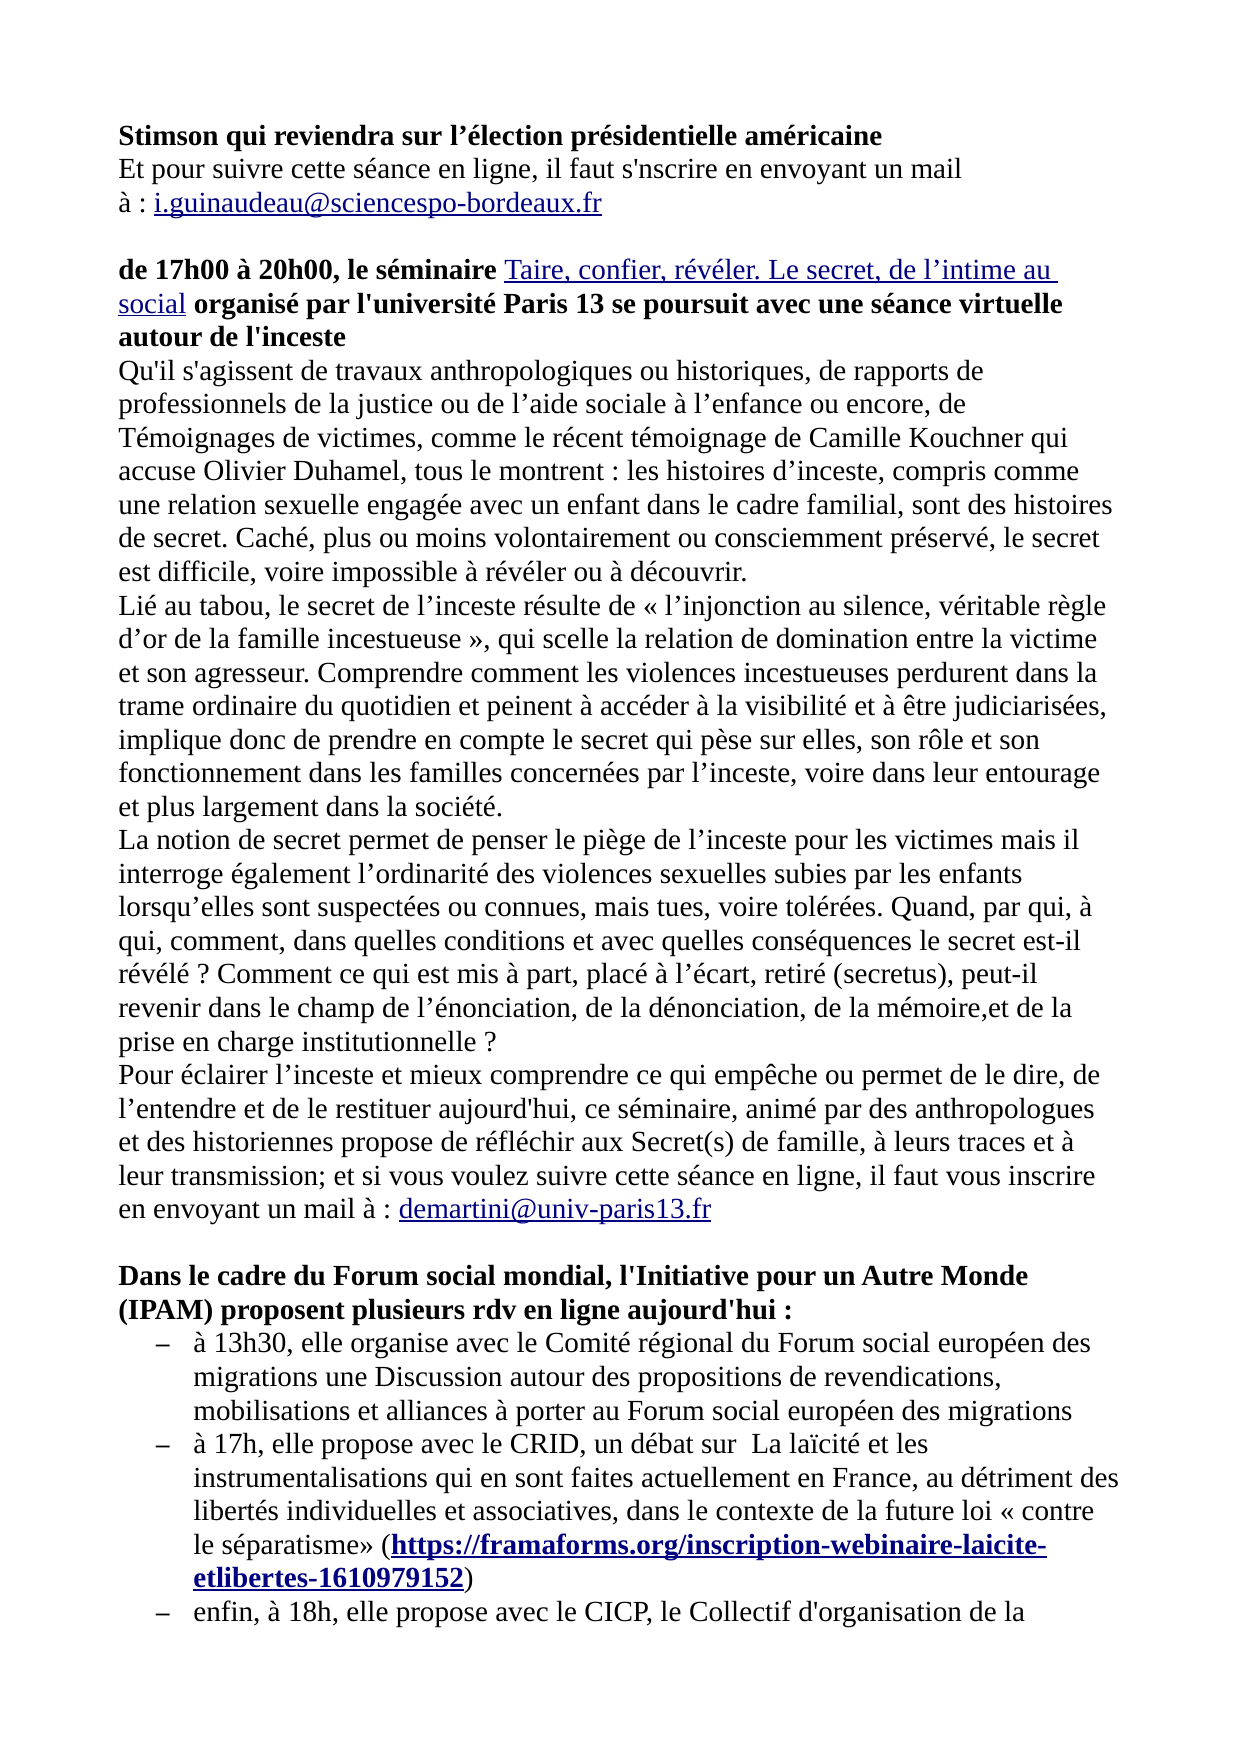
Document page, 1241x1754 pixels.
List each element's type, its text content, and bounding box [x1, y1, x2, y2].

list à 17h, elle propose avec le CRID, un débat sur La laïcité et les instrumentalisations qui en sont faites actuellement en France, au détriment des libertés individuelles et associatives, dans le contexte de la future loi « contre le séparatisme» (https://framaforms.org/inscription-webinaire-laicite-etlibertes-1610979152) [156, 1426, 1122, 1594]
text La notion de secret permet de penser le piège de l’inceste pour les victimes mais il interroge également l’ordinarité des violences sexuelles subies par les enfants lorsqu’elles sont suspectées ou connues, mais tues, voire tolérées. Quand, par qui, à qui, comment, dans quelles conditions et avec quelles conséquences le secret est-il révélé ? Comment ce qui est mis à part, placé à l’écart, retiré (secretus), peut-il revenir dans le champ de l’énonciation, de la dénonciation, de la mémoire,et de la prise en charge institutionnelle ? [118, 822, 1122, 1057]
list enfin, à 18h, elle propose avec le CICP, le Collectif d'organisation de la [156, 1594, 1122, 1627]
list à 13h30, elle organise avec le Comité régional du Forum social européen des migrations une Discussion autour des propositions de revendications, mobilisations et alliances à porter au Forum social européen des migrations [156, 1326, 1122, 1426]
text Dans le cadre du Forum social mondial, l'Initiative pour un Autre Monde (IPAM) proposent plusieurs rdv en ligne aujourd'hui : [118, 1258, 1122, 1326]
text de 17h00 à 20h00, le séminaire Taire, confier, révéler. Le secret, de l’intime au social organisé par l'université Paris 13 se poursuit avec une séance virtuelle autour de l'inceste [118, 252, 1122, 353]
text Stimson qui reviendra sur l’élection présidentielle américaine [118, 118, 1122, 152]
text Qu'il s'agissent de travaux anthropologiques ou historiques, de rapports de professionnels de la justice ou de l’aide sociale à l’enfance ou encore, de Témoignages de victimes, comme le récent témoignage de Camille Kouchner qui accuse Olivier Duhamel, tous le montrent : les histoires d’inceste, compris comme une relation sexuelle engagée avec un enfant dans le cadre familial, sont des histoires de secret. Caché, plus ou moins volontairement ou consciemment préservé, le secret est difficile, voire impossible à révéler ou à découvrir. [118, 353, 1122, 588]
text Pour éclairer l’inceste et mieux comprendre ce qui empêche ou permet de le dire, de l’entendre et de le restituer aujourd'hui, ce séminaire, animé par des anthropologues et des historiennes propose de réfléchir aux Secret(s) de famille, à leurs traces et à leur transmission; et si vous voulez suivre cette séance en ligne, il faut vous inscrire en envoyant un mail à : demartini@univ-paris13.fr [118, 1057, 1122, 1225]
text Et pour suivre cette séance en ligne, il faut s'nscrire en envoyant un mail à : i.guinaudeau@sciencespo-bordeaux.fr [118, 152, 1122, 219]
text Lié au tabou, le secret de l’inceste résulte de « l’injonction au silence, véritable règle d’or de la famille incestueuse », qui scelle la relation de domination entre la victime et son agresseur. Comprendre comment les violences incestueuses perdurent dans la trame ordinaire du quotidien et peinent à accéder à la visibilité et à être judiciarisées, implique donc de prendre en compte le secret qui pèse sur elles, son rôle et son fonctionnement dans les familles concernées par l’inceste, voire dans leur entourage et plus largement dans la société. [118, 588, 1122, 822]
